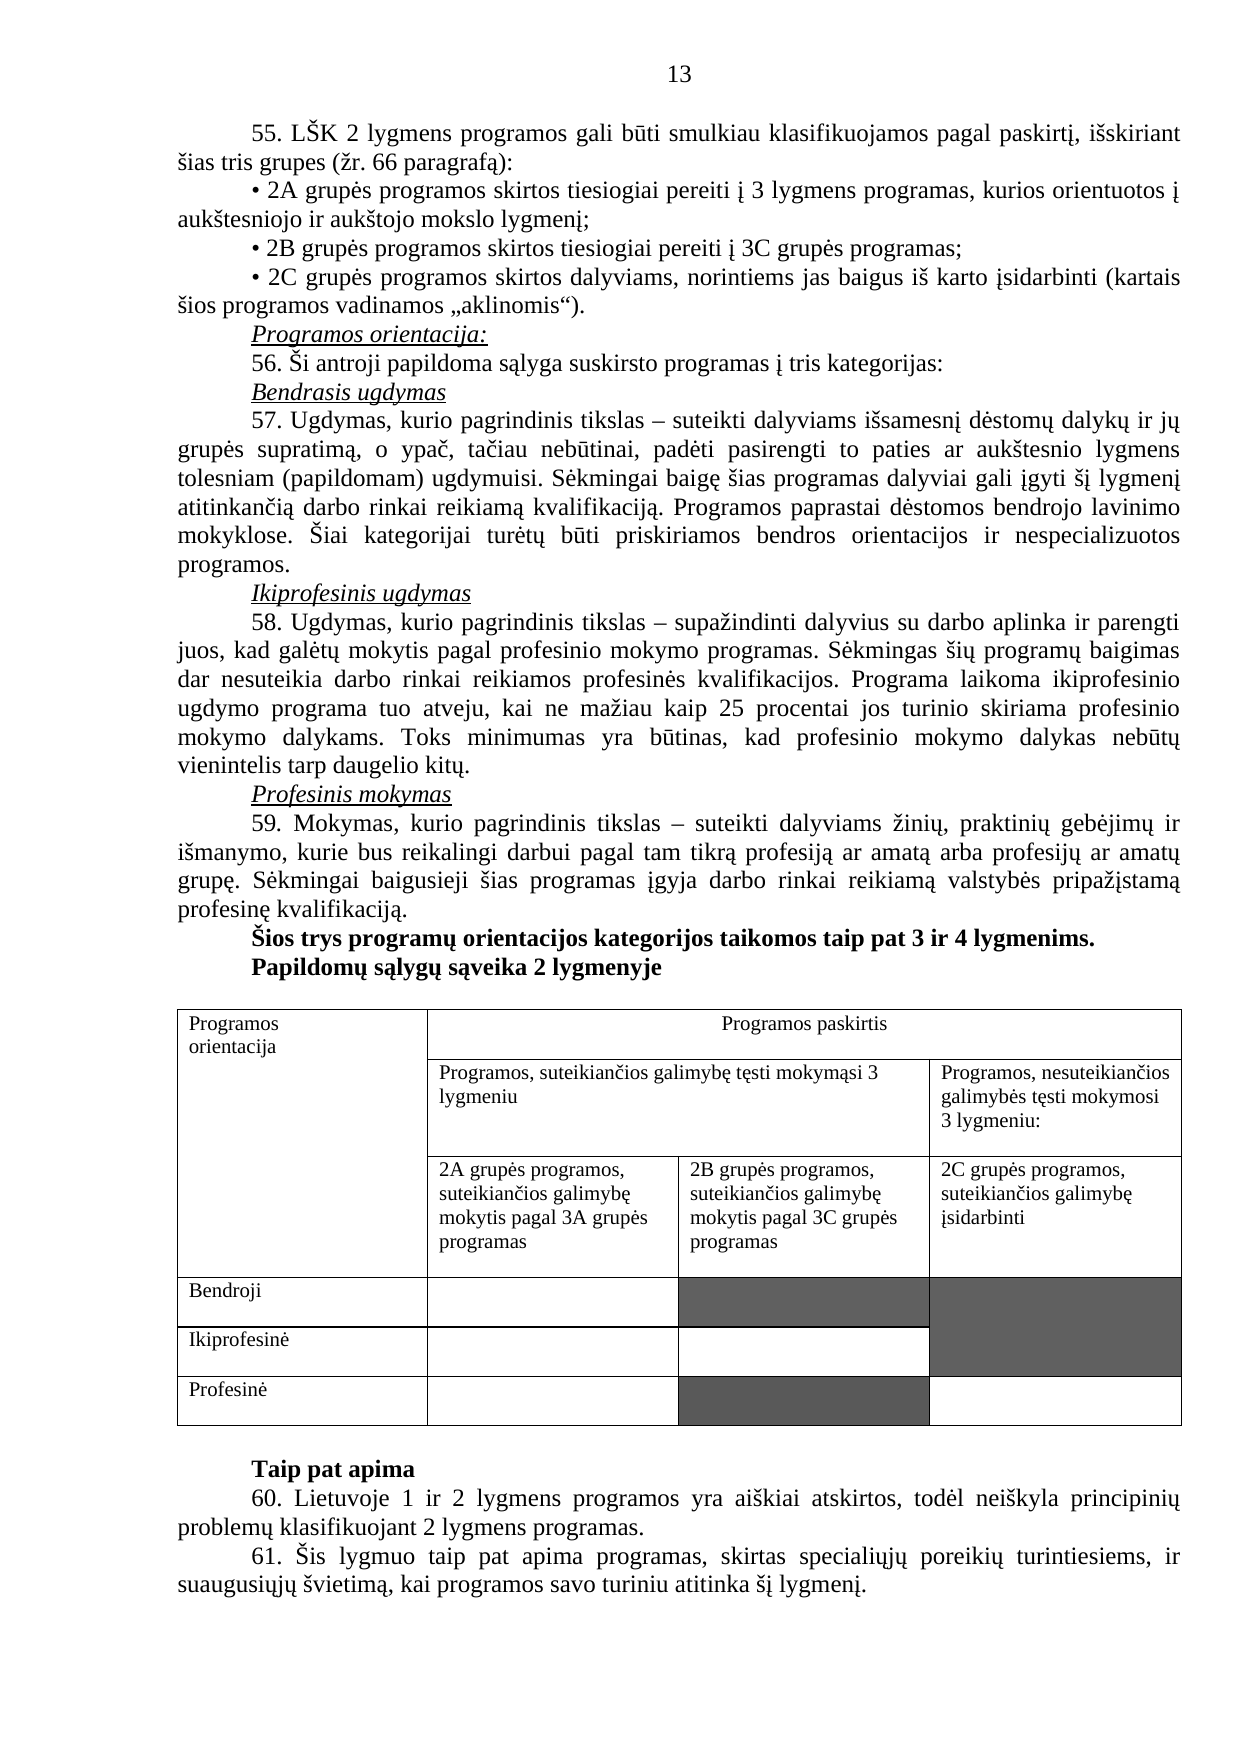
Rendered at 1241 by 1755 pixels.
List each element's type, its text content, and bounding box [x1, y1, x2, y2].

table_cell Profesinė [178, 1377, 427, 1425]
text 60. Lietuvoje 1 ir 2 lygmens programos yra aiškiai atskirtos, todėl neiškyla principinių problemų klasifikuojant 2 lygmens programas. [177, 1483, 1181, 1541]
text Profesinis mokymas [177, 779, 1181, 808]
table_cell [930, 1377, 1181, 1425]
table_cell 2B grupės programos, suteikiančios galimybę mokytis pagal 3C grupės programas [679, 1157, 929, 1277]
text 59. Mokymas, kurio pagrindinis tikslas – suteikti dalyviams žinių, praktinių gebėjimų ir išmanymo, kurie bus reikalingi darbui pagal tam tikrą profesiją ar amatą arba profesijų ar amatų grupę. Sėkmingai baigusieji šias programas įgyja darbo rinkai reikiamą valstybės pripažįstamą profesinę kvalifikaciją. [177, 808, 1181, 923]
table_cell [428, 1377, 678, 1425]
text Papildomų sąlygų sąveika 2 lygmenyje [177, 952, 1181, 981]
text 58. Ugdymas, kurio pagrindinis tikslas – supažindinti dalyvius su darbo aplinka ir parengti juos, kad galėtų mokytis pagal profesinio mokymo programas. Sėkmingas šių programų baigimas dar nesuteikia darbo rinkai reikiamos profesinės kvalifikacijos. Programa laikoma ikiprofesinio ugdymo programa tuo atveju, kai ne mažiau kaip 25 procentai jos turinio skiriama profesinio mokymo dalykams. Toks minimumas yra būtinas, kad profesinio mokymo dalykas nebūtų vienintelis tarp daugelio kitų. [177, 607, 1181, 779]
table_cell 2C grupės programos, suteikiančios galimybę įsidarbinti [930, 1157, 1181, 1277]
text 56. Ši antroji papildoma sąlyga suskirsto programas į tris kategorijas: [177, 348, 1181, 377]
text 55. LŠK 2 lygmens programos gali būti smulkiau klasifikuojamos pagal paskirtį, išskiriant šias tris grupes (žr. 66 paragrafą): [177, 118, 1181, 176]
table_cell Ikiprofesinė [178, 1328, 427, 1376]
text 61. Šis lygmuo taip pat apima programas, skirtas specialiųjų poreikių turintiesiems, ir suaugusiųjų švietimą, kai programos savo turiniu atitinka šį lygmenį. [177, 1541, 1181, 1598]
text • 2B grupės programos skirtos tiesiogiai pereiti į 3C grupės programas; [177, 233, 1181, 262]
table_cell [428, 1278, 678, 1326]
text Ikiprofesinis ugdymas [177, 578, 1181, 607]
table_cell Bendroji [178, 1278, 427, 1326]
text 57. Ugdymas, kurio pagrindinis tikslas – suteikti dalyviams išsamesnį dėstomų dalykų ir jų grupės supratimą, o ypač, tačiau nebūtinai, padėti pasirengti to paties ar aukštesnio lygmens tolesniam (papildomam) ugdymuisi. Sėkmingai baigę šias programas dalyviai gali įgyti šį lygmenį atitinkančią darbo rinkai reikiamą kvalifikaciją. Programos paprastai dėstomos bendrojo lavinimo mokyklose. Šiai kategorijai turėtų būti priskiriamos bendros orientacijos ir nespecializuotos programos. [177, 406, 1181, 578]
text • 2C grupės programos skirtos dalyviams, norintiems jas baigus iš karto įsidarbinti (kartais šios programos vadinamos „aklinomis“). [177, 262, 1181, 319]
table_cell Programos, nesuteikiančios galimybės tęsti mokymosi 3 lygmeniu: [930, 1060, 1181, 1156]
table_cell [679, 1278, 929, 1326]
table_cell 2A grupės programos, suteikiančios galimybę mokytis pagal 3A grupės programas [428, 1157, 678, 1277]
text Bendrasis ugdymas [177, 377, 1181, 406]
table_cell [679, 1328, 929, 1376]
text • 2A grupės programos skirtos tiesiogiai pereiti į 3 lygmens programas, kurios orientuotos į aukštesniojo ir aukštojo mokslo lygmenį; [177, 176, 1181, 233]
table_cell [428, 1328, 678, 1376]
table_cell Programos, suteikiančios galimybę tęsti mokymąsi 3 lygmeniu [428, 1060, 929, 1156]
table_cell [679, 1377, 929, 1425]
table_cell [930, 1278, 1181, 1376]
text Šios trys programų orientacijos kategorijos taikomos taip pat 3 ir 4 lygmenims. [177, 923, 1181, 952]
table_header Programos orientacija [178, 1010, 427, 1277]
text Taip pat apima [177, 1454, 1181, 1483]
table_header Programos paskirtis [428, 1010, 1181, 1058]
text Programos orientacija: [177, 319, 1181, 348]
